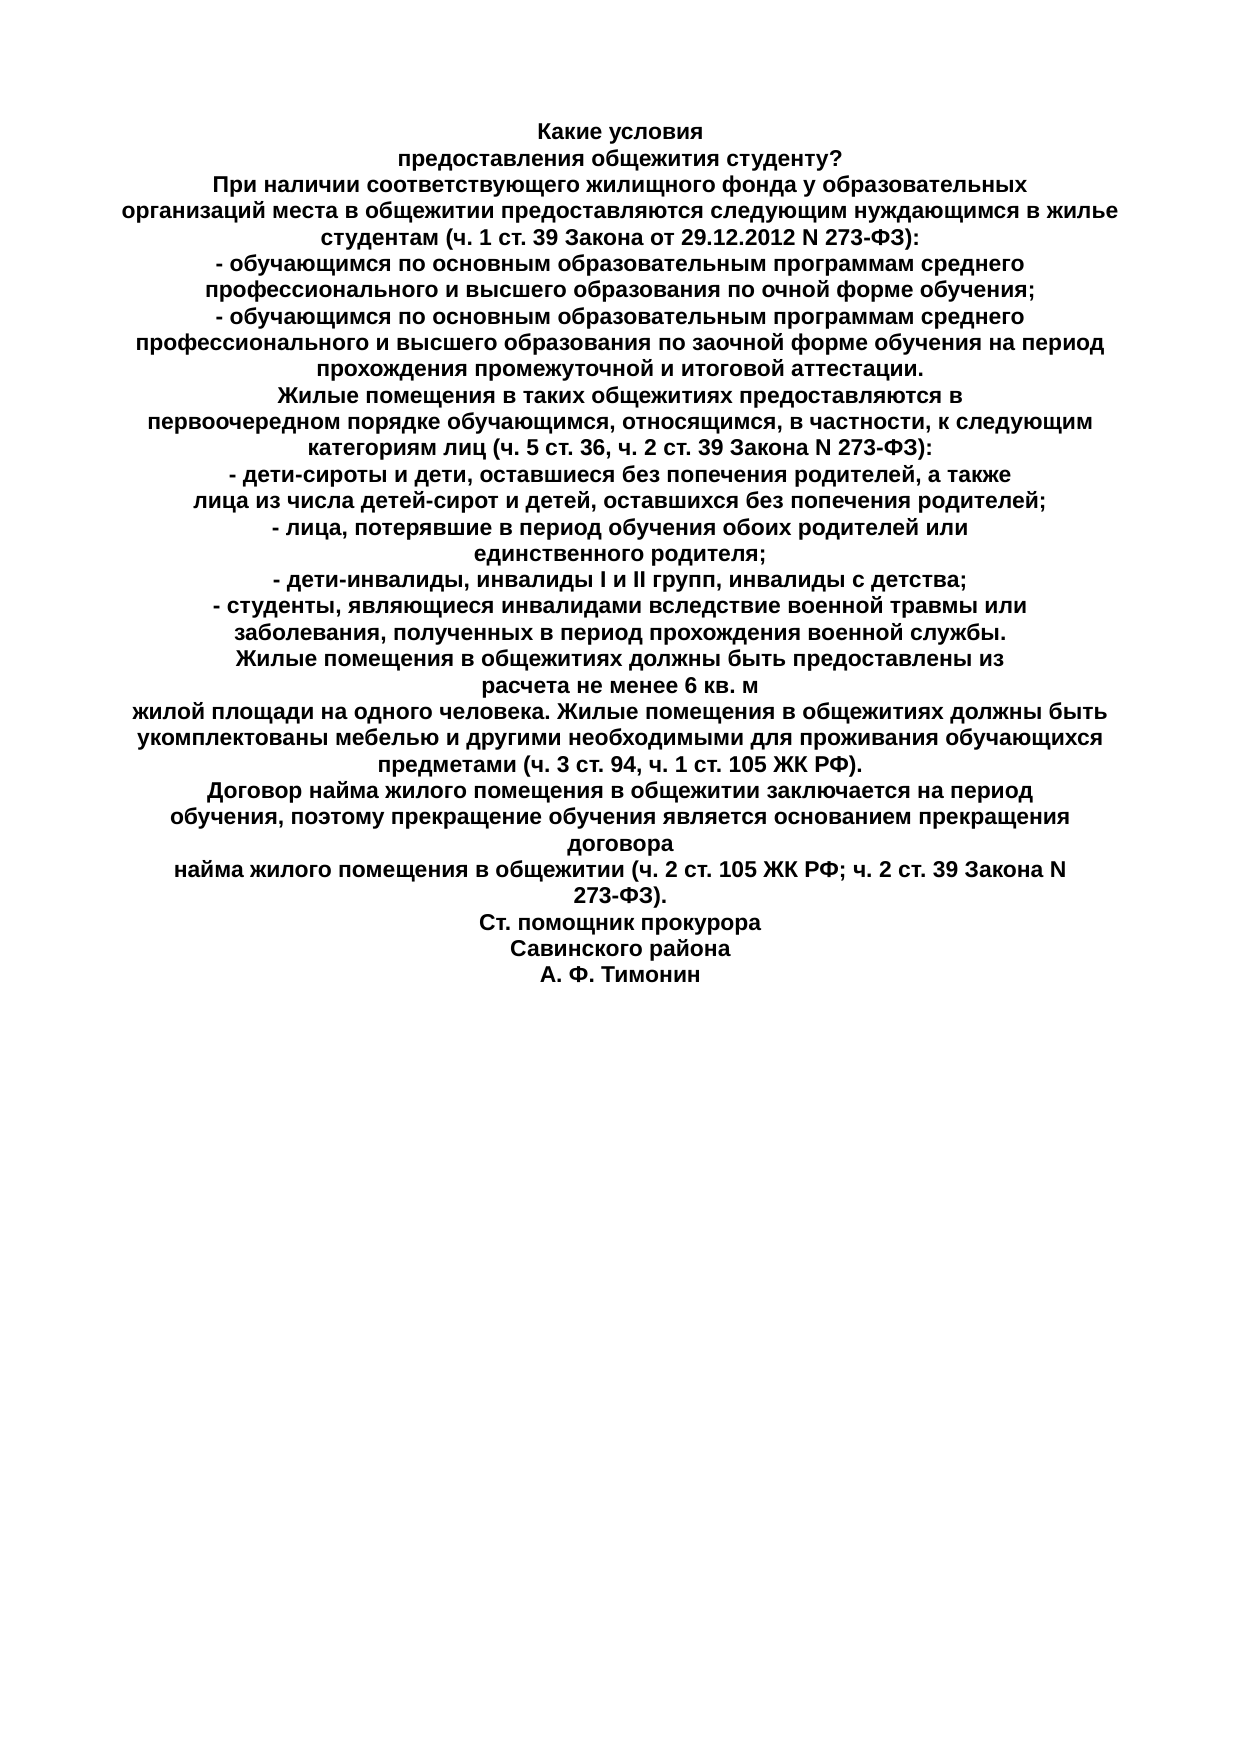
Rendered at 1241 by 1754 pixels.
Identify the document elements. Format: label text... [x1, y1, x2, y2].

text Какие условия предоставления общежития студенту? При наличии соответствующего жилищного фонда у образовательных организаций места в общежитии предоставляются следующим нуждающимся в жилье студентам (ч. 1 ст. 39 Закона от 29.12.2012 N 273-ФЗ): - обучающимся по основным образовательным программам среднего профессионального и высшего образования по очной форме обучения; - обучающимся по основным образовательным программам среднего профессионального и высшего образования по заочной форме обучения на период прохождения промежуточной и итоговой аттестации. Жилые помещения в таких общежитиях предоставляются в первоочередном порядке обучающимся, относящимся, в частности, к следующим категориям лиц (ч. 5 ст. 36, ч. 2 ст. 39 Закона N 273-ФЗ): - дети-сироты и дети, оставшиеся без попечения родителей, а также лица из числа детей-сирот и детей, оставшихся без попечения родителей; - лица, потерявшие в период обучения обоих родителей или единственного родителя; - дети-инвалиды, инвалиды I и II групп, инвалиды с детства; - студенты, являющиеся инвалидами вследствие военной травмы или заболевания, полученных в период прохождения военной службы. Жилые помещения в общежитиях должны быть предоставлены из расчета не менее 6 кв. м жилой площади на одного человека. Жилые помещения в общежитиях должны быть укомплектованы мебелью и другими необходимыми для проживания обучающихся предметами (ч. 3 ст. 94, ч. 1 ст. 105 ЖК РФ). Договор найма жилого помещения в общежитии заключается на период обучения, поэтому прекращение обучения является основанием прекращения договора найма жилого помещения в общежитии (ч. 2 ст. 105 ЖК РФ; ч. 2 ст. 39 Закона N 273-ФЗ). Ст. помощник прокурора Савинского района А. Ф. Тимонин [118, 118, 1122, 988]
